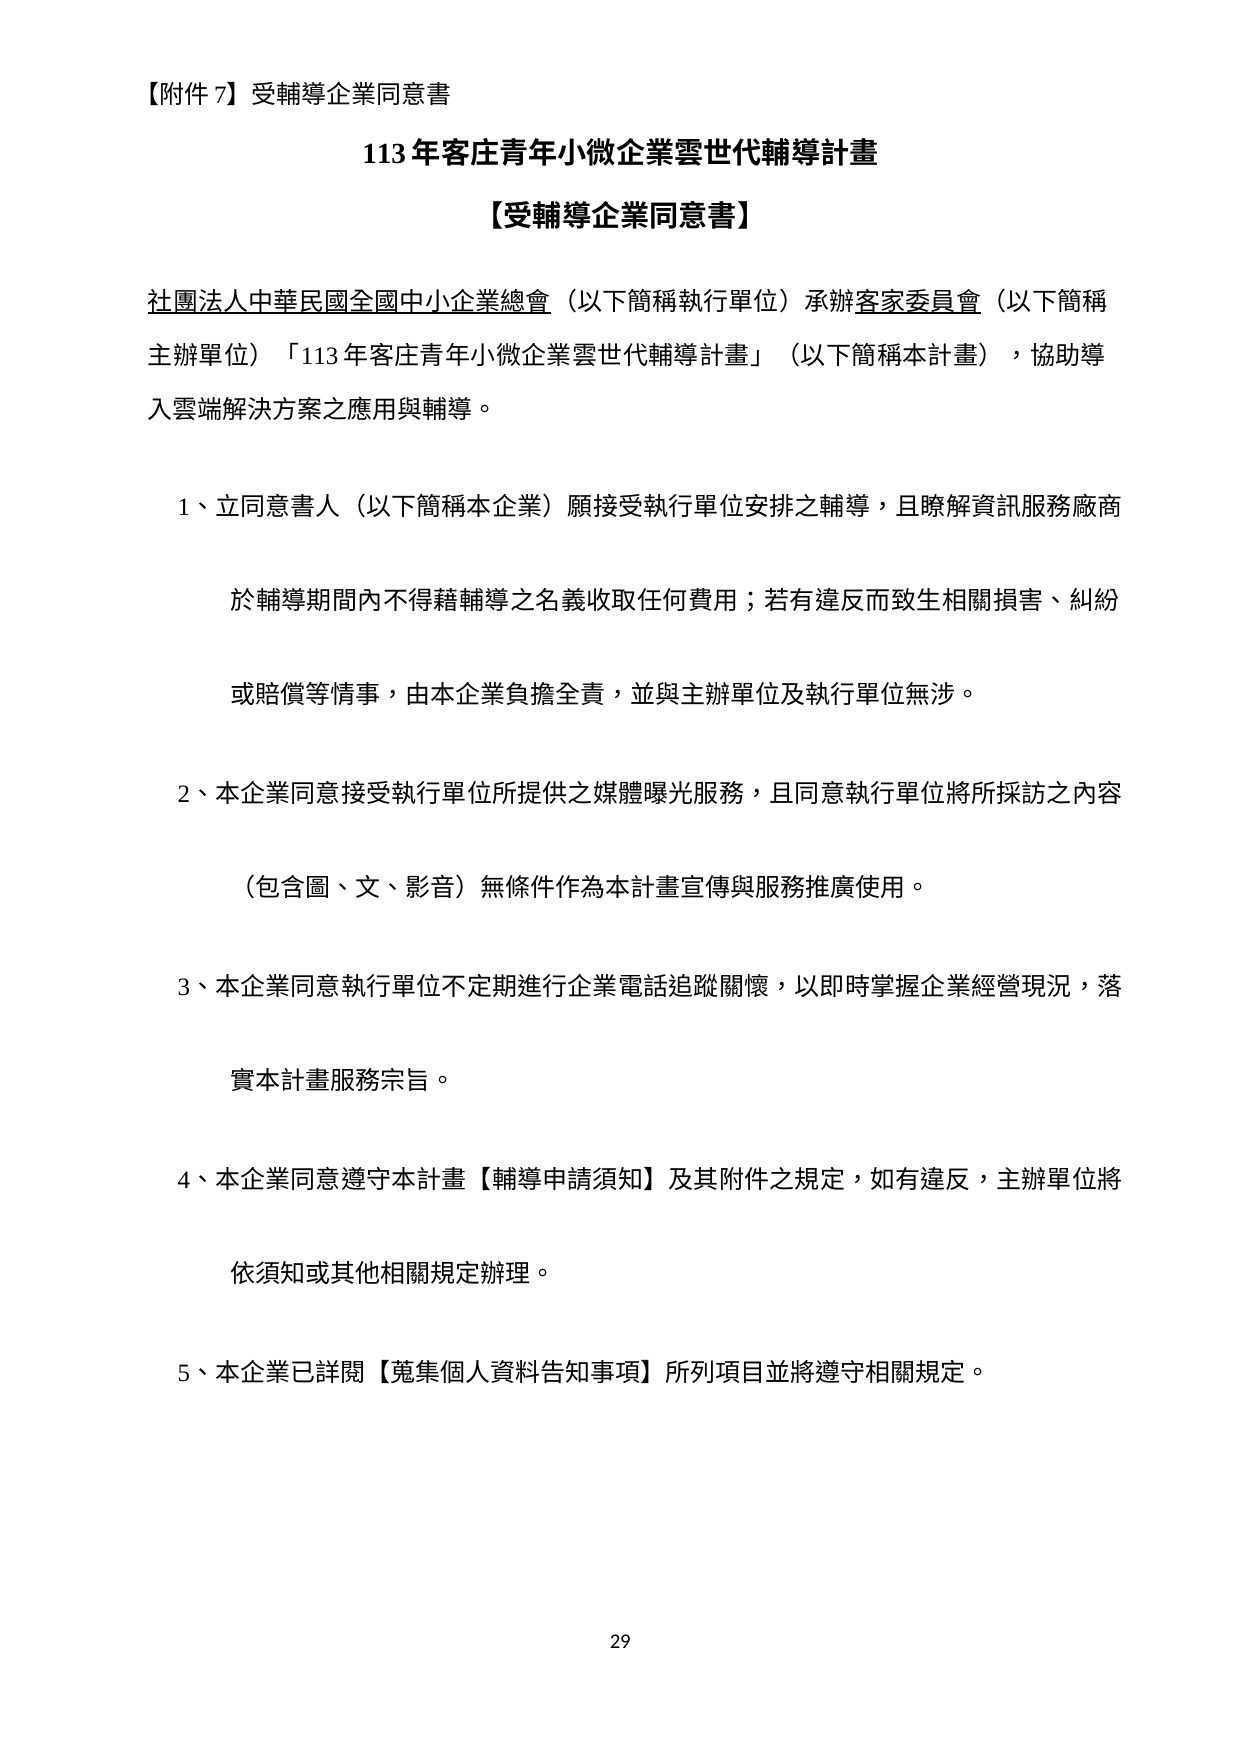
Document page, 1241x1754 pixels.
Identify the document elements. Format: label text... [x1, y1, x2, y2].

text 113年客庄青年小微企業雲世代輔導計畫 [118, 129, 1122, 172]
text 社團法人中華民國全國中小企業總會（以下簡稱執行單位）承辦客家委員會（以下簡稱主辦單位）「113年客庄青年小微企業雲世代輔導計畫」（以下簡稱本計畫），協助導入雲端解決方案之應用與輔導。 [148, 281, 1108, 426]
list 本企業同意接受執行單位所提供之媒體曝光服務，且同意執行單位將所採訪之內容（包含圖、文、影音）無條件作為本計畫宣傳與服務推廣使用。 [177, 750, 1122, 906]
list 本企業同意遵守本計畫【輔導申請須知】及其附件之規定，如有違反，主辦單位將依須知或其他相關規定辦理。 [177, 1136, 1122, 1292]
list 本企業同意執行單位不定期進行企業電話追蹤關懷，以即時掌握企業經營現況，落實本計畫服務宗旨。 [177, 943, 1122, 1099]
text 【附件7】受輔導企業同意書 [134, 75, 1122, 111]
list 本企業已詳閱【蒐集個人資料告知事項】所列項目並將遵守相關規定。 [177, 1329, 1122, 1392]
text 【受輔導企業同意書】 [118, 193, 1122, 235]
list 立同意書人（以下簡稱本企業）願接受執行單位安排之輔導，且瞭解資訊服務廠商於輔導期間內不得藉輔導之名義收取任何費用；若有違反而致生相關損害、糾紛或賠償等情事，由本企業負擔全責，並與主辦單位及執行單位無涉。 [177, 463, 1122, 713]
